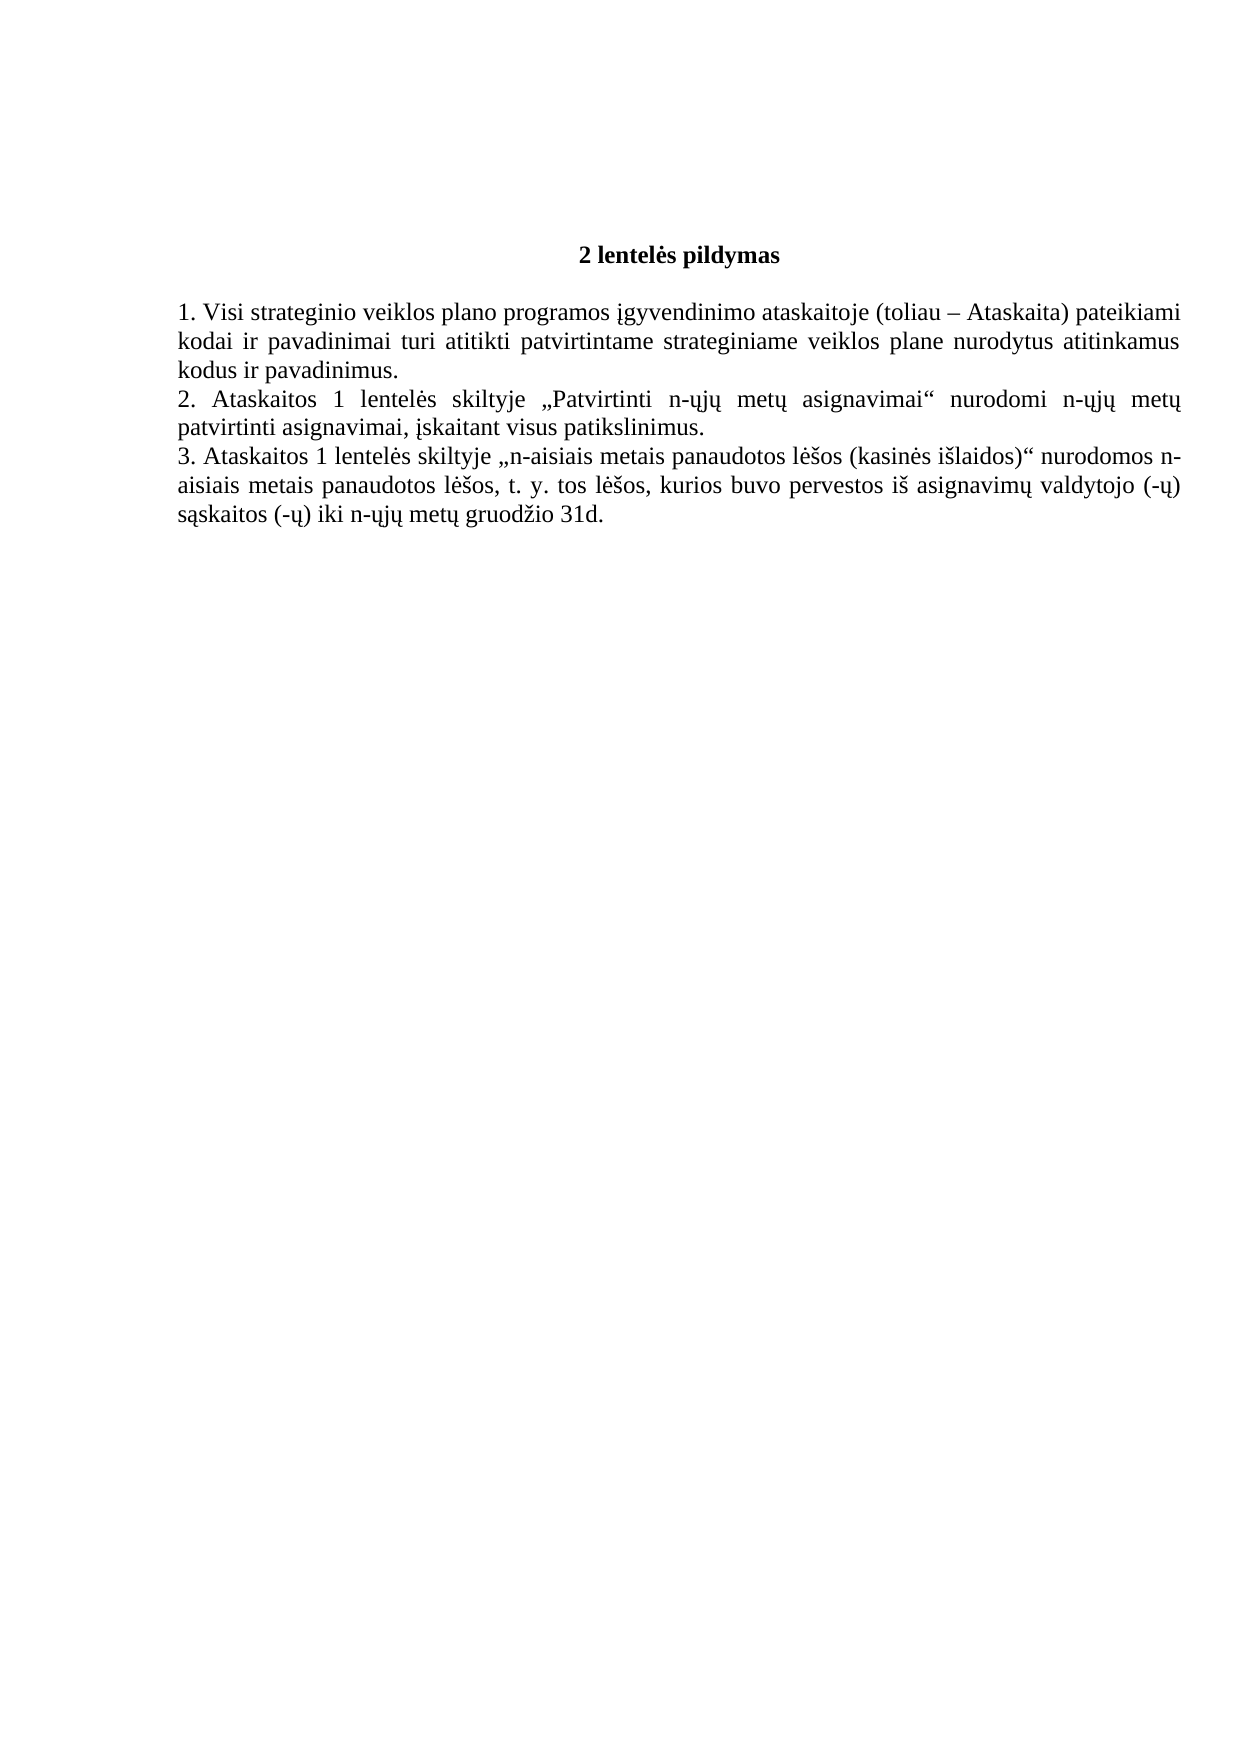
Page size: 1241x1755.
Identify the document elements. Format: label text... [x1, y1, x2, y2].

text 1. Visi strateginio veiklos plano programos įgyvendinimo ataskaitoje (toliau – Ataskaita) pateikiami kodai ir pavadinimai turi atitikti patvirtintame strateginiame veiklos plane nurodytus atitinkamus kodus ir pavadinimus. [177, 297, 1181, 384]
text 2. Ataskaitos 1 lentelės skiltyje „Patvirtinti n-ųjų metų asignavimai“ nurodomi n-ųjų metų patvirtinti asignavimai, įskaitant visus patikslinimus. [177, 384, 1181, 441]
text 2 lentelės pildymas [177, 240, 1181, 269]
text 3. Ataskaitos 1 lentelės skiltyje „n-aisiais metais panaudotos lėšos (kasinės išlaidos)“ nurodomos n-aisiais metais panaudotos lėšos, t. y. tos lėšos, kurios buvo pervestos iš asignavimų valdytojo (-ų) sąskaitos (-ų) iki n-ųjų metų gruodžio 31d. [177, 441, 1181, 527]
